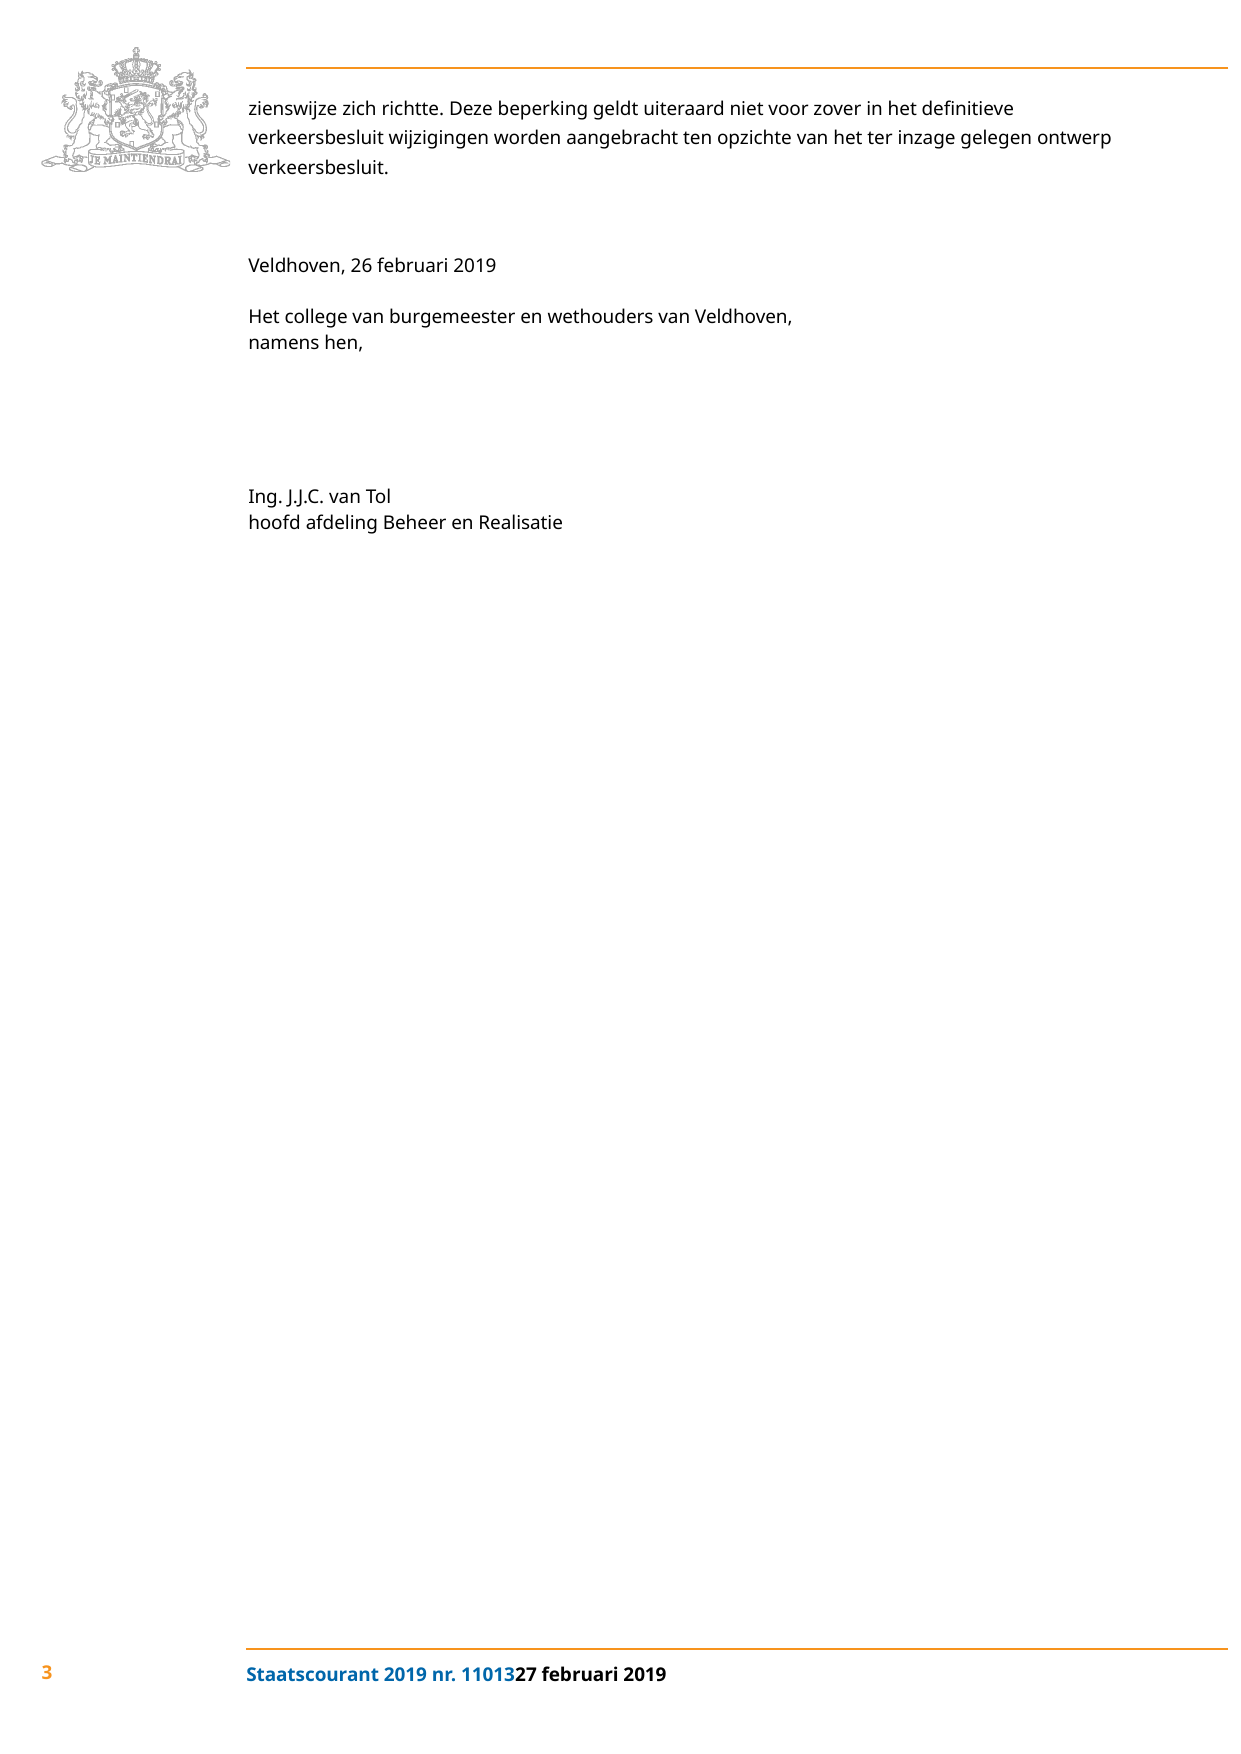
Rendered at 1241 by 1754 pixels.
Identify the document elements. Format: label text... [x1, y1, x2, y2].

text Veldhoven, 26 februari 2019 [248, 252, 1152, 278]
text Het college van burgemeester en wethouders van Veldhoven, [248, 304, 1152, 329]
picture [41, 47, 231, 172]
text Ing. J.J.C. van Tol [248, 484, 1152, 509]
text zienswijze zich richtte. Deze beperking geldt uiteraard niet voor zover in het definitieve verkeersbesluit wijzigingen worden aangebracht ten opzichte van het ter inzage gelegen ontwerp verkeersbesluit. [248, 95, 1152, 180]
text hoofd afdeling Beheer en Realisatie [248, 509, 1152, 535]
text namens hen, [248, 329, 1152, 355]
